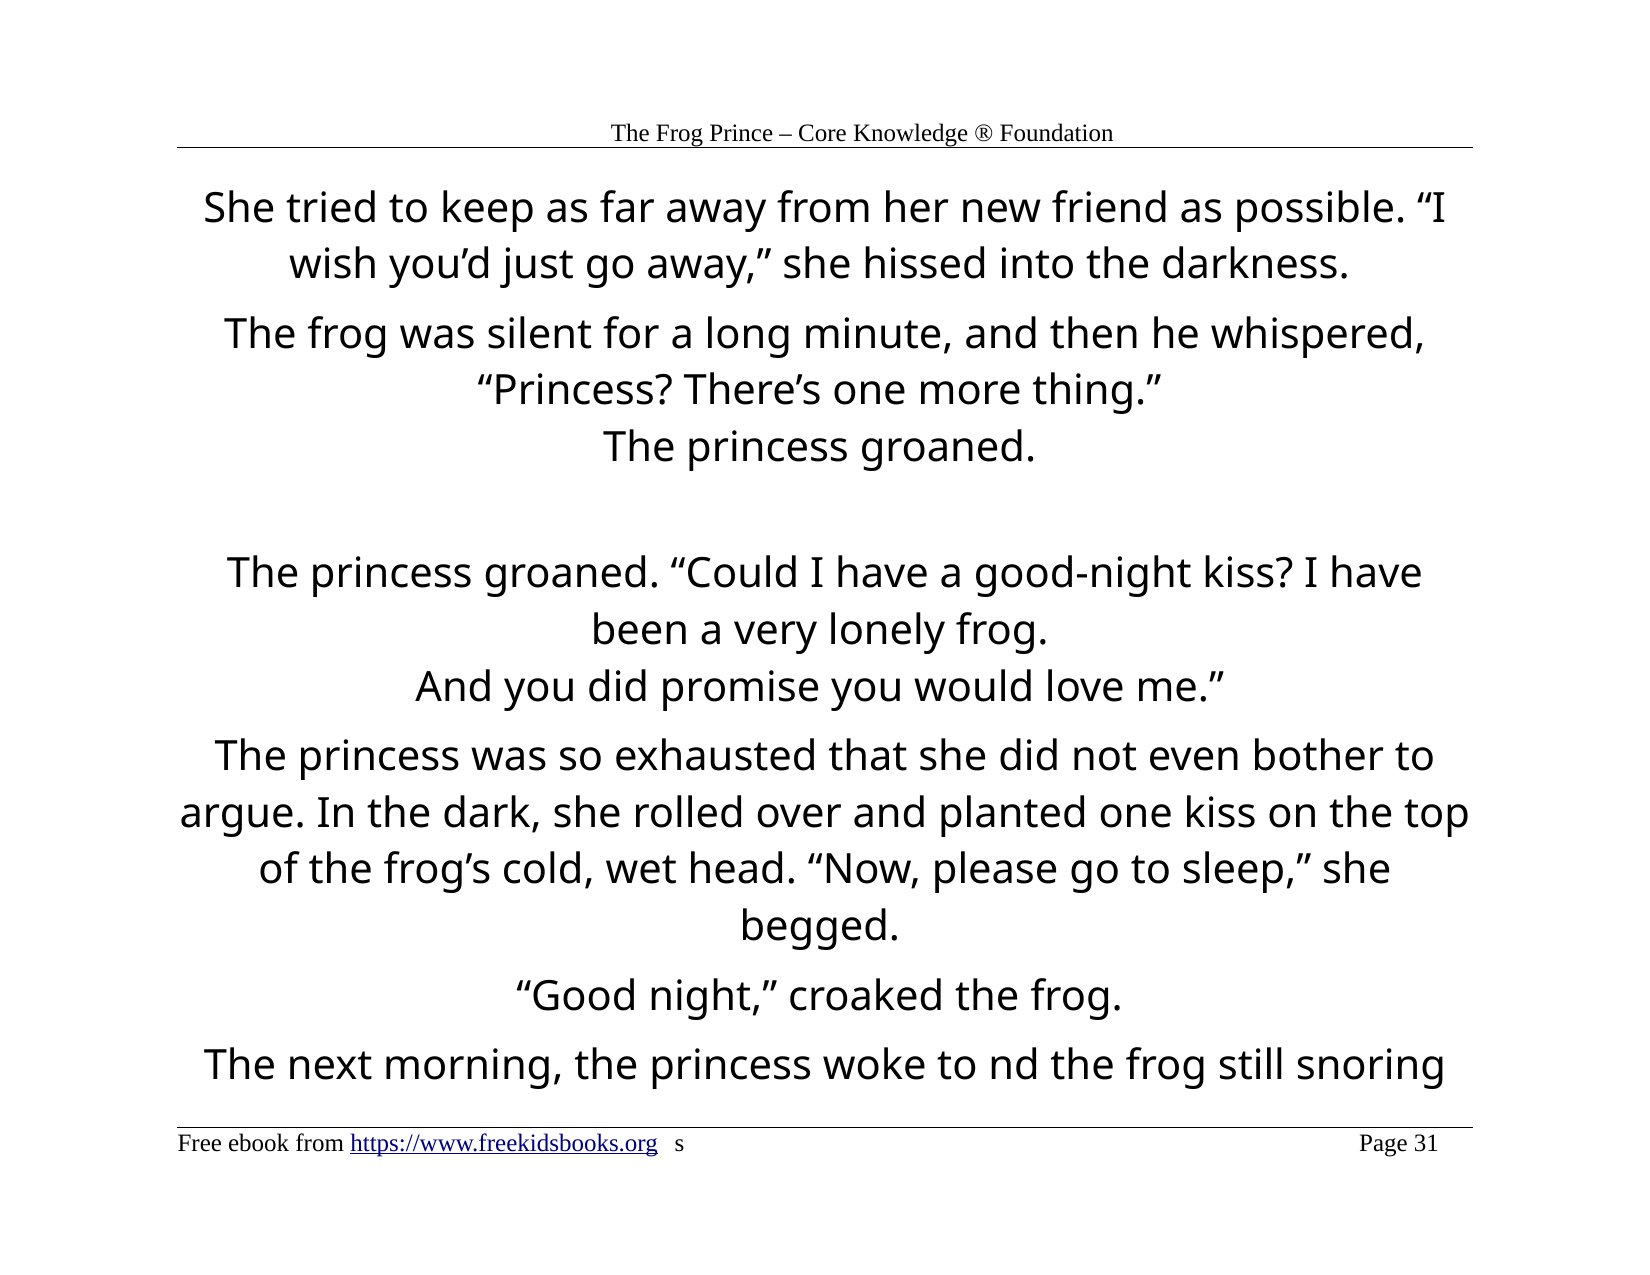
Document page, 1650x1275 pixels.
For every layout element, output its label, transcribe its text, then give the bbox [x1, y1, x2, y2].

text The frog was silent for a long minute, and then he whispered, “Princess? There’s one more thing.” [177, 303, 1473, 417]
text The princess was so exhausted that she did not even bother to argue. In the dark, she rolled over and planted one kiss on the top of the frog’s cold, wet head. “Now, please go to sleep,” she begged. [177, 726, 1473, 953]
text And you did promise you would love me.” [177, 657, 1473, 713]
text “Good night,” croaked the frog. [177, 965, 1473, 1022]
text She tried to keep as far away from her new friend as possible. “I wish you’d just go away,” she hissed into the darkness. [177, 177, 1473, 291]
text The princess groaned. [177, 417, 1473, 474]
text The next morning, the princess woke to nd the frog still snoring [177, 1035, 1473, 1091]
text The princess groaned. “Could I have a good-night kiss? I have been a very lonely frog. [177, 543, 1473, 657]
